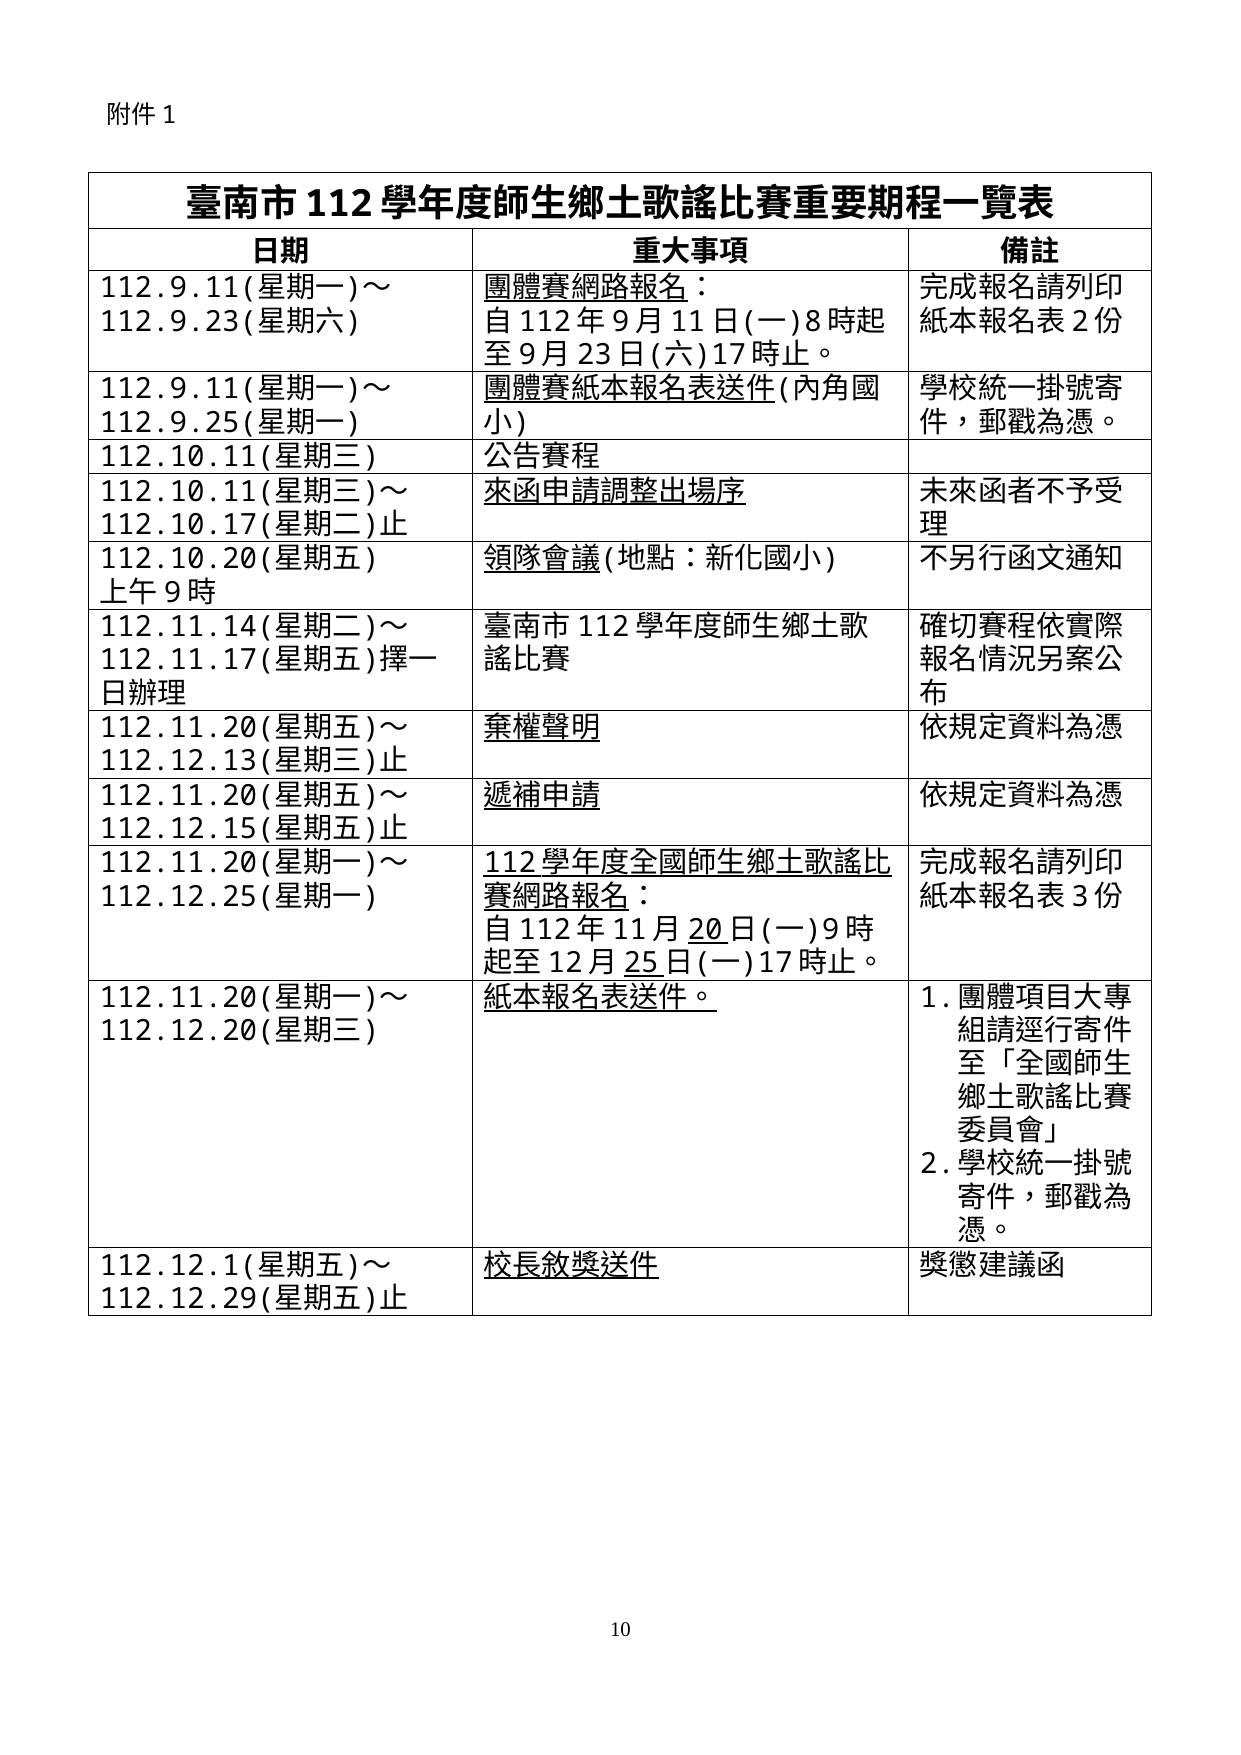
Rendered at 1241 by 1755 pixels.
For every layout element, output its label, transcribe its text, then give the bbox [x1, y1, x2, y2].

table_cell 確切賽程依實際報名情況另案公布 [909, 610, 1151, 710]
table_cell 獎懲建議函 [909, 1248, 1151, 1315]
table_cell 不另行函文通知 [909, 542, 1151, 609]
table_cell 112.11.20(星期五)〜112.12.15(星期五)止 [89, 779, 472, 845]
table_cell 團體賽網路報名： 自112年9月11日(一)8時起至9月23日(六)17時止。 [473, 271, 908, 371]
table_cell 依規定資料為憑 [909, 779, 1151, 845]
table_cell 112.10.11(星期三) [89, 440, 472, 473]
table_cell [909, 440, 1151, 473]
table_cell 112.10.11(星期三)〜 112.10.17(星期二)止 [89, 474, 472, 541]
table_cell 來函申請調整出場序 [473, 474, 908, 541]
table_cell 學校統一掛號寄件，郵戳為憑。 [909, 372, 1151, 439]
table_cell 備註 [909, 229, 1151, 270]
table_cell 棄權聲明 [473, 711, 908, 777]
table_cell 團體項目大專組請逕行寄件至「全國師生鄉土歌謠比賽委員會」 學校統一掛號寄件，郵戳為憑。 [909, 981, 1151, 1247]
table_cell 臺南市112學年度師生鄉土歌謠比賽 [473, 610, 908, 710]
table_cell 112學年度全國師生鄉土歌謠比賽網路報名： 自112年11月20日(一)9時起至12月25日(一)17時止。 [473, 846, 908, 979]
table_cell 依規定資料為憑 [909, 711, 1151, 777]
table_cell 112.12.1(星期五)〜112.12.29(星期五)止 [89, 1248, 472, 1315]
table_cell 完成報名請列印紙本報名表3份 [909, 846, 1151, 979]
table_cell 112.11.20(星期一)〜112.12.25(星期一) [89, 846, 472, 979]
text 附件1 [106, 89, 1134, 130]
table_cell 112.11.20(星期五)〜112.12.13(星期三)止 [89, 711, 472, 777]
table_cell 112.11.14(星期二)〜112.11.17(星期五)擇一日辦理 [89, 610, 472, 710]
table_cell 公告賽程 [473, 440, 908, 473]
table_cell 112.10.20(星期五) 上午9時 [89, 542, 472, 609]
table_cell 112.9.11(星期一)〜112.9.23(星期六) [89, 271, 472, 371]
table_cell 112.9.11(星期一)〜112.9.25(星期一) [89, 372, 472, 439]
table_cell 紙本報名表送件。 [473, 981, 908, 1247]
table_cell 完成報名請列印紙本報名表2份 [909, 271, 1151, 371]
table_cell 團體賽紙本報名表送件(內角國小) [473, 372, 908, 439]
table_cell 校長敘獎送件 [473, 1248, 908, 1315]
table_cell 領隊會議(地點：新化國小) [473, 542, 908, 609]
table_cell 112.11.20(星期一)〜 112.12.20(星期三) [89, 981, 472, 1247]
table_cell 重大事項 [473, 229, 908, 270]
table_cell 未來函者不予受理 [909, 474, 1151, 541]
table_cell 日期 [89, 229, 472, 270]
table_header 臺南市112學年度師生鄉土歌謠比賽重要期程一覽表 [89, 173, 1151, 227]
table_cell 遞補申請 [473, 779, 908, 845]
